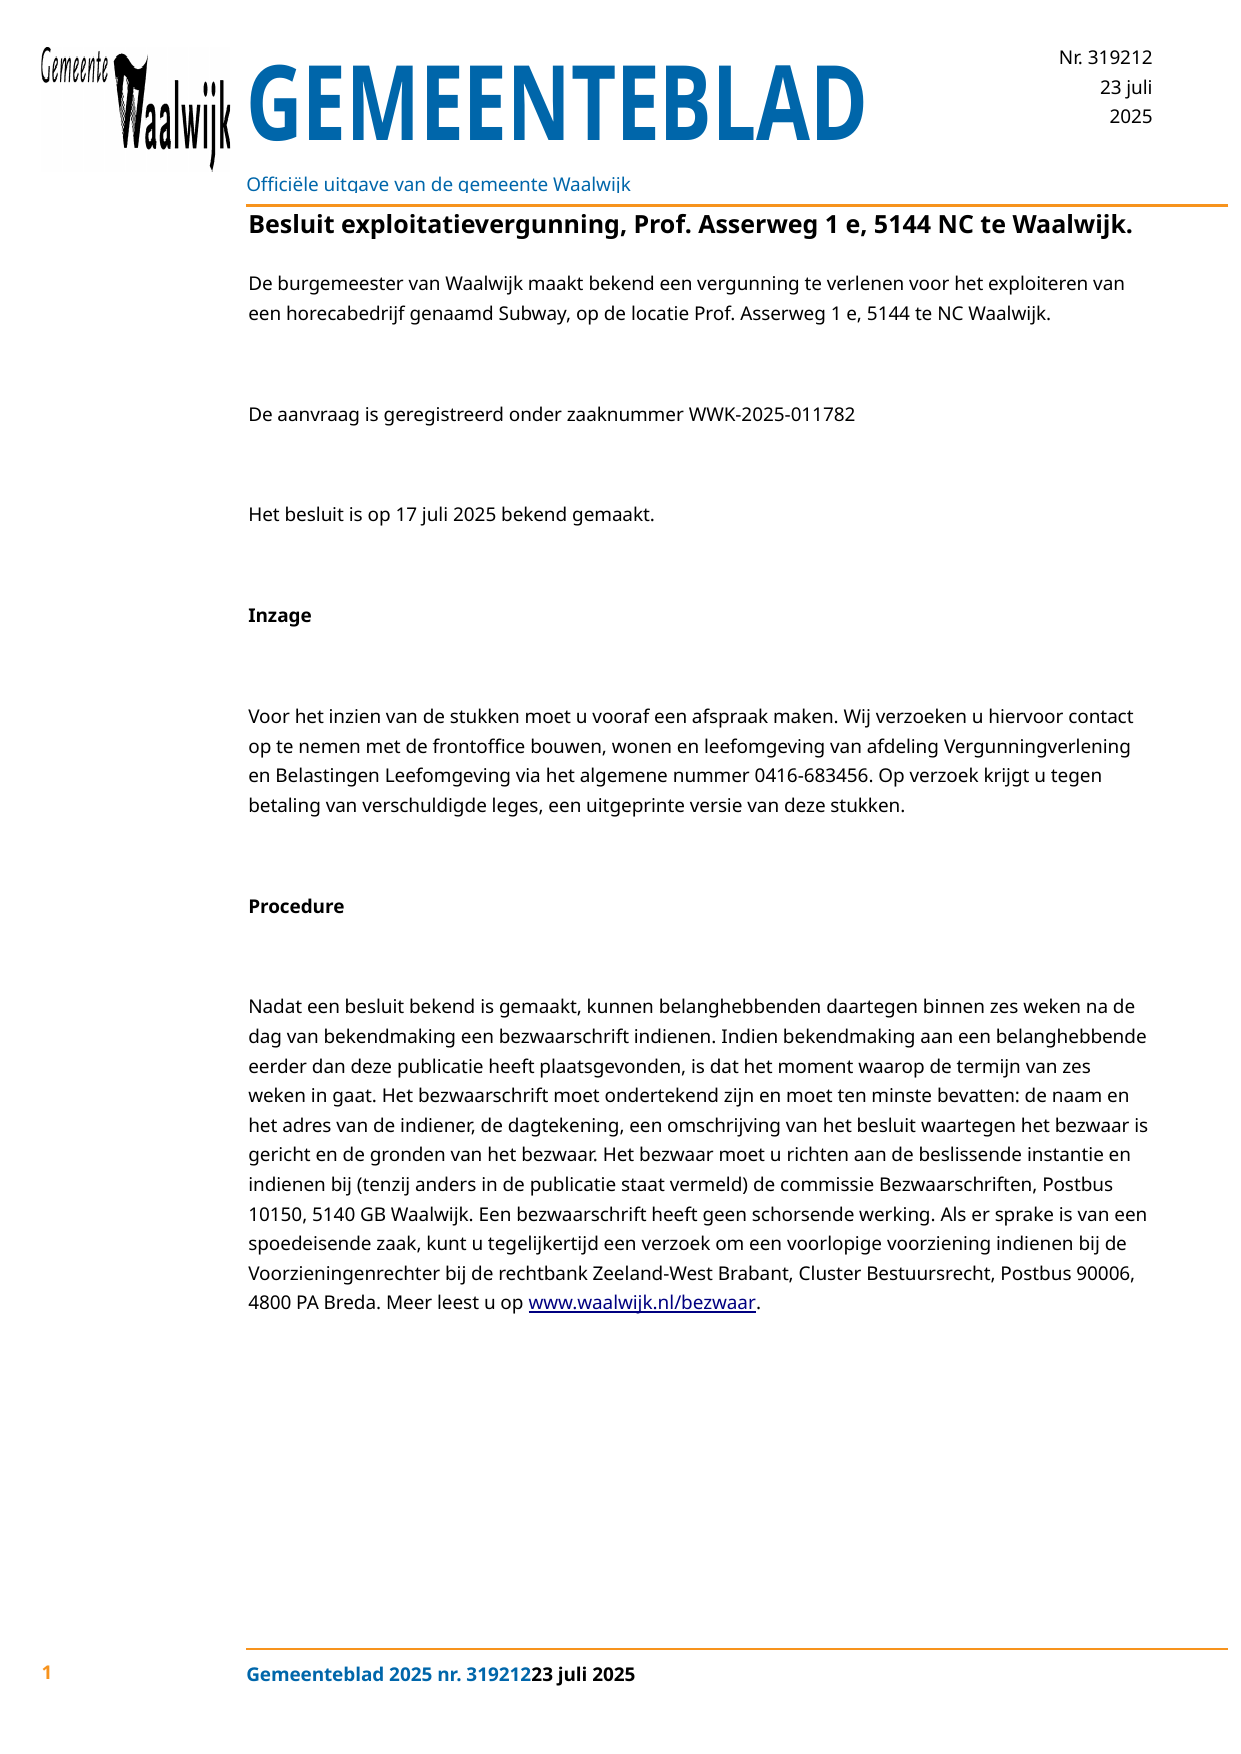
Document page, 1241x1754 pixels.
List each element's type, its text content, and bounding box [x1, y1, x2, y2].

text Nadat een besluit bekend is gemaakt, kunnen belanghebbenden daartegen binnen zes weken na de dag van bekendmaking een bezwaarschrift indienen. Indien bekendmaking aan een belanghebbende eerder dan deze publicatie heeft plaatsgevonden, is dat het moment waarop de termijn van zes weken in gaat. Het bezwaarschrift moet ondertekend zijn en moet ten minste bevatten: de naam en het adres van de indiener, de dagtekening, een omschrijving van het besluit waartegen het bezwaar is gericht en de gronden van het bezwaar. Het bezwaar moet u richten aan de beslissende instantie en indienen bij (tenzij anders in de publicatie staat vermeld) de commissie Bezwaarschriften, Postbus 10150, 5140 GB Waalwijk. Een bezwaarschrift heeft geen schorsende werking. Als er sprake is van een spoedeisende zaak, kunt u tegelijkertijd een verzoek om een voorlopige voorziening indienen bij de Voorzieningenrechter bij de rechtbank Zeeland-West Brabant, Cluster Bestuursrecht, Postbus 90006, 4800 PA Breda. Meer leest u op www.waalwijk.nl/bezwaar. [248, 994, 1152, 1315]
text Besluit exploitatievergunning, Prof. Asserweg 1 e, 5144 NC te Waalwijk. [248, 207, 1152, 241]
text Voor het inzien van de stukken moet u vooraf een afspraak maken. Wij verzoeken u hiervoor contact op te nemen met de frontoffice bouwen, wonen en leefomgeving van afdeling Vergunningverlening en Belastingen Leefomgeving via het algemene nummer 0416-683456. Op verzoek krijgt u tegen betaling van verschuldigde leges, een uitgeprinte versie van deze stukken. [248, 703, 1152, 818]
picture [41, 47, 231, 172]
text Inzage [248, 602, 1152, 628]
text Procedure [248, 893, 1152, 918]
text De aanvraag is geregistreerd onder zaaknummer WWK-2025-011782 [248, 401, 1152, 426]
text De burgemeester van Waalwijk maakt bekend een vergunning te verlenen voor het exploiteren van een horecabedrijf genaamd Subway, op de locatie Prof. Asserweg 1 e, 5144 te NC Waalwijk. [248, 270, 1152, 326]
text Het besluit is op 17 juli 2025 bekend gemaakt. [248, 502, 1152, 527]
